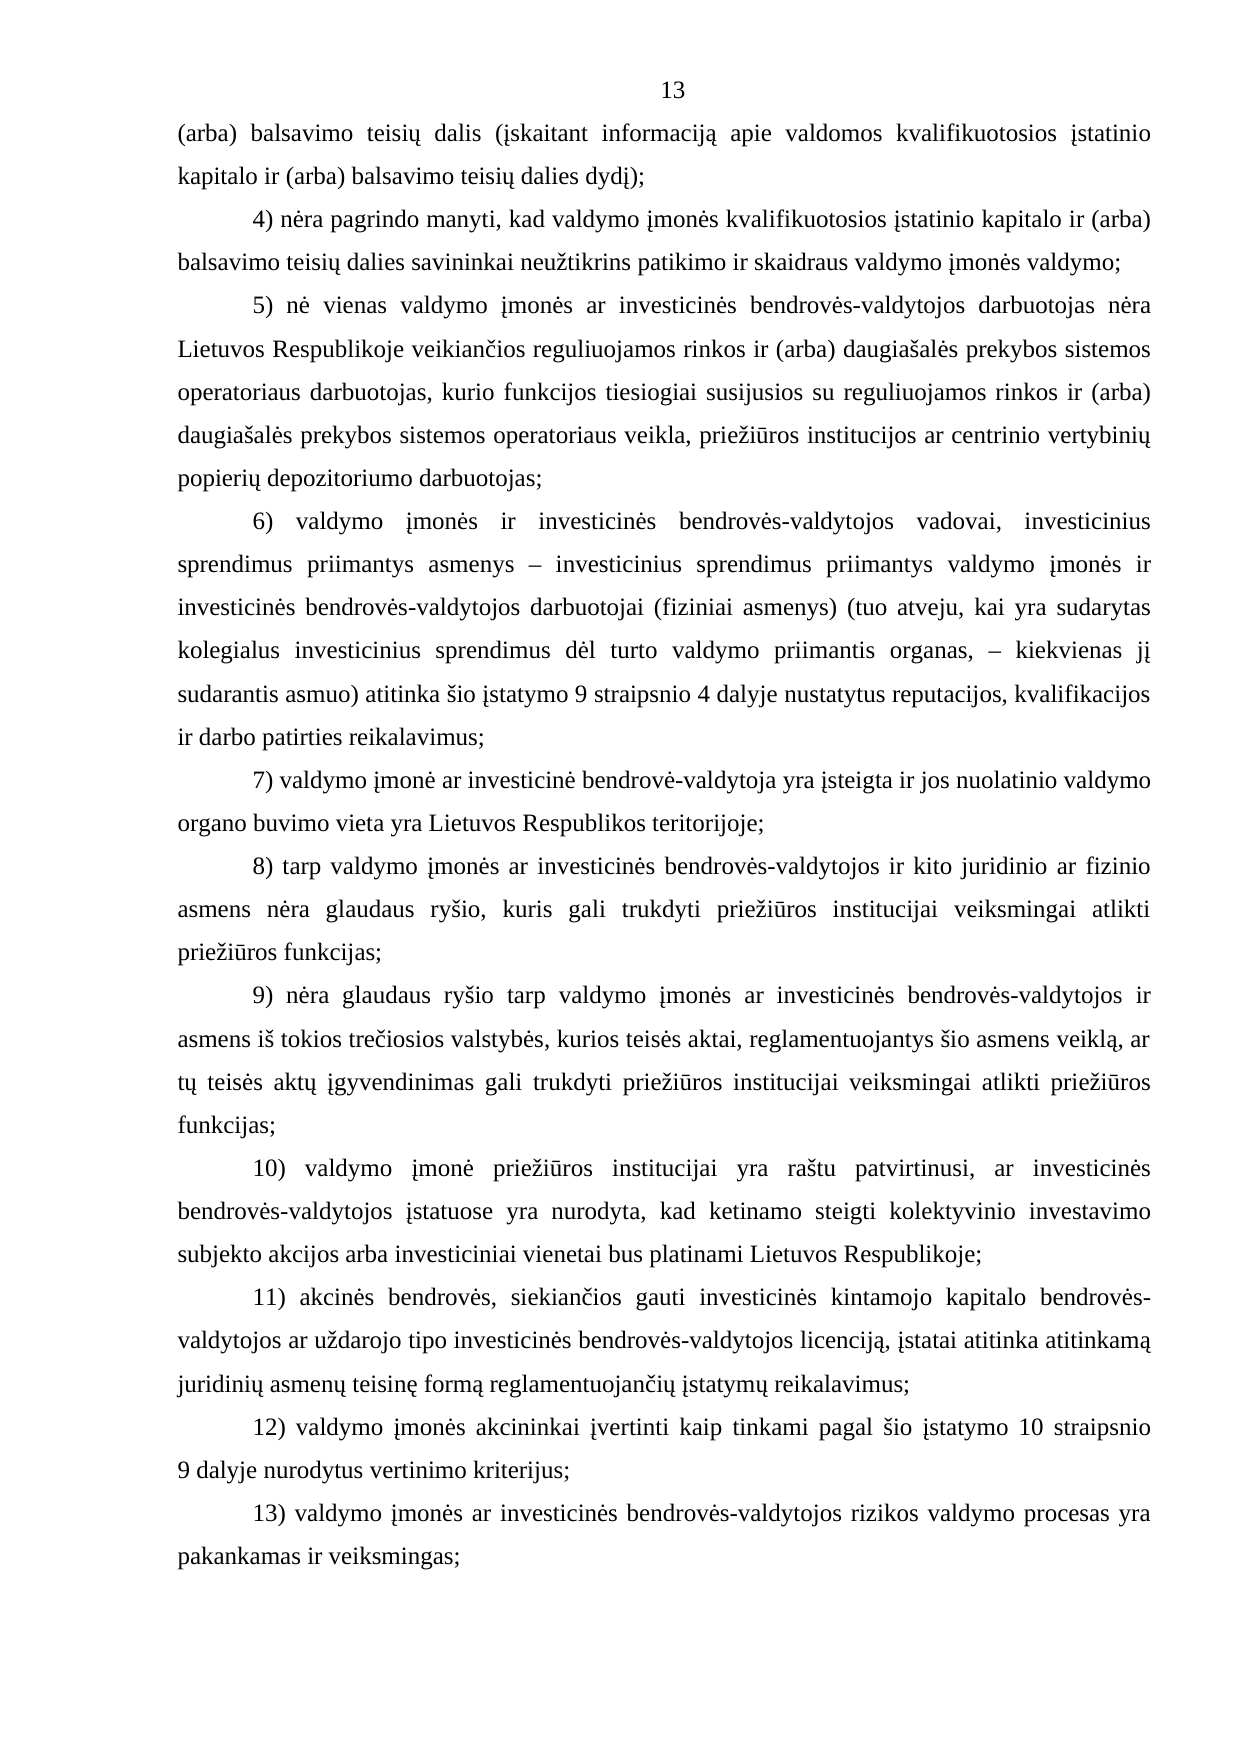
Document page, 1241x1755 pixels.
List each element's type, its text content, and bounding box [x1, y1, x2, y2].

text (arba) balsavimo teisių dalis (įskaitant informaciją apie valdomos kvalifikuotosios įstatinio kapitalo ir (arba) balsavimo teisių dalies dydį); [177, 118, 1152, 190]
text 6) valdymo įmonės ir investicinės bendrovės-valdytojos vadovai, investicinius sprendimus priimantys asmenys – investicinius sprendimus priimantys valdymo įmonės ir investicinės bendrovės-valdytojos darbuotojai (fiziniai asmenys) (tuo atveju, kai yra sudarytas kolegialus investicinius sprendimus dėl turto valdymo priimantis organas, – kiekvienas jį sudarantis asmuo) atitinka šio įstatymo 9 straipsnio 4 dalyje nustatytus reputacijos, kvalifikacijos ir darbo patirties reikalavimus; [177, 506, 1152, 751]
text 8) tarp valdymo įmonės ar investicinės bendrovės-valdytojos ir kito juridinio ar fizinio asmens nėra glaudaus ryšio, kuris gali trukdyti priežiūros institucijai veiksmingai atlikti priežiūros funkcijas; [177, 851, 1152, 966]
text 13) valdymo įmonės ar investicinės bendrovės-valdytojos rizikos valdymo procesas yra pakankamas ir veiksmingas; [177, 1498, 1152, 1570]
text 12) valdymo įmonės akcininkai įvertinti kaip tinkami pagal šio įstatymo 10 straipsnio 9 dalyje nurodytus vertinimo kriterijus; [177, 1412, 1152, 1484]
text 7) valdymo įmonė ar investicinė bendrovė-valdytoja yra įsteigta ir jos nuolatinio valdymo organo buvimo vieta yra Lietuvos Respublikos teritorijoje; [177, 765, 1152, 837]
text 9) nėra glaudaus ryšio tarp valdymo įmonės ar investicinės bendrovės-valdytojos ir asmens iš tokios trečiosios valstybės, kurios teisės aktai, reglamentuojantys šio asmens veiklą, ar tų teisės aktų įgyvendinimas gali trukdyti priežiūros institucijai veiksmingai atlikti priežiūros funkcijas; [177, 981, 1152, 1139]
text 11) akcinės bendrovės, siekiančios gauti investicinės kintamojo kapitalo bendrovės-valdytojos ar uždarojo tipo investicinės bendrovės-valdytojos licenciją, įstatai atitinka atitinkamą juridinių asmenų teisinę formą reglamentuojančių įstatymų reikalavimus; [177, 1282, 1152, 1397]
text 4) nėra pagrindo manyti, kad valdymo įmonės kvalifikuotosios įstatinio kapitalo ir (arba) balsavimo teisių dalies savininkai neužtikrins patikimo ir skaidraus valdymo įmonės valdymo; [177, 204, 1152, 276]
text 5) nė vienas valdymo įmonės ar investicinės bendrovės-valdytojos darbuotojas nėra Lietuvos Respublikoje veikiančios reguliuojamos rinkos ir (arba) daugiašalės prekybos sistemos operatoriaus darbuotojas, kurio funkcijos tiesiogiai susijusios su reguliuojamos rinkos ir (arba) daugiašalės prekybos sistemos operatoriaus veikla, priežiūros institucijos ar centrinio vertybinių popierių depozitoriumo darbuotojas; [177, 291, 1152, 492]
text 10) valdymo įmonė priežiūros institucijai yra raštu patvirtinusi, ar investicinės bendrovės-valdytojos įstatuose yra nurodyta, kad ketinamo steigti kolektyvinio investavimo subjekto akcijos arba investiciniai vienetai bus platinami Lietuvos Respublikoje; [177, 1153, 1152, 1268]
